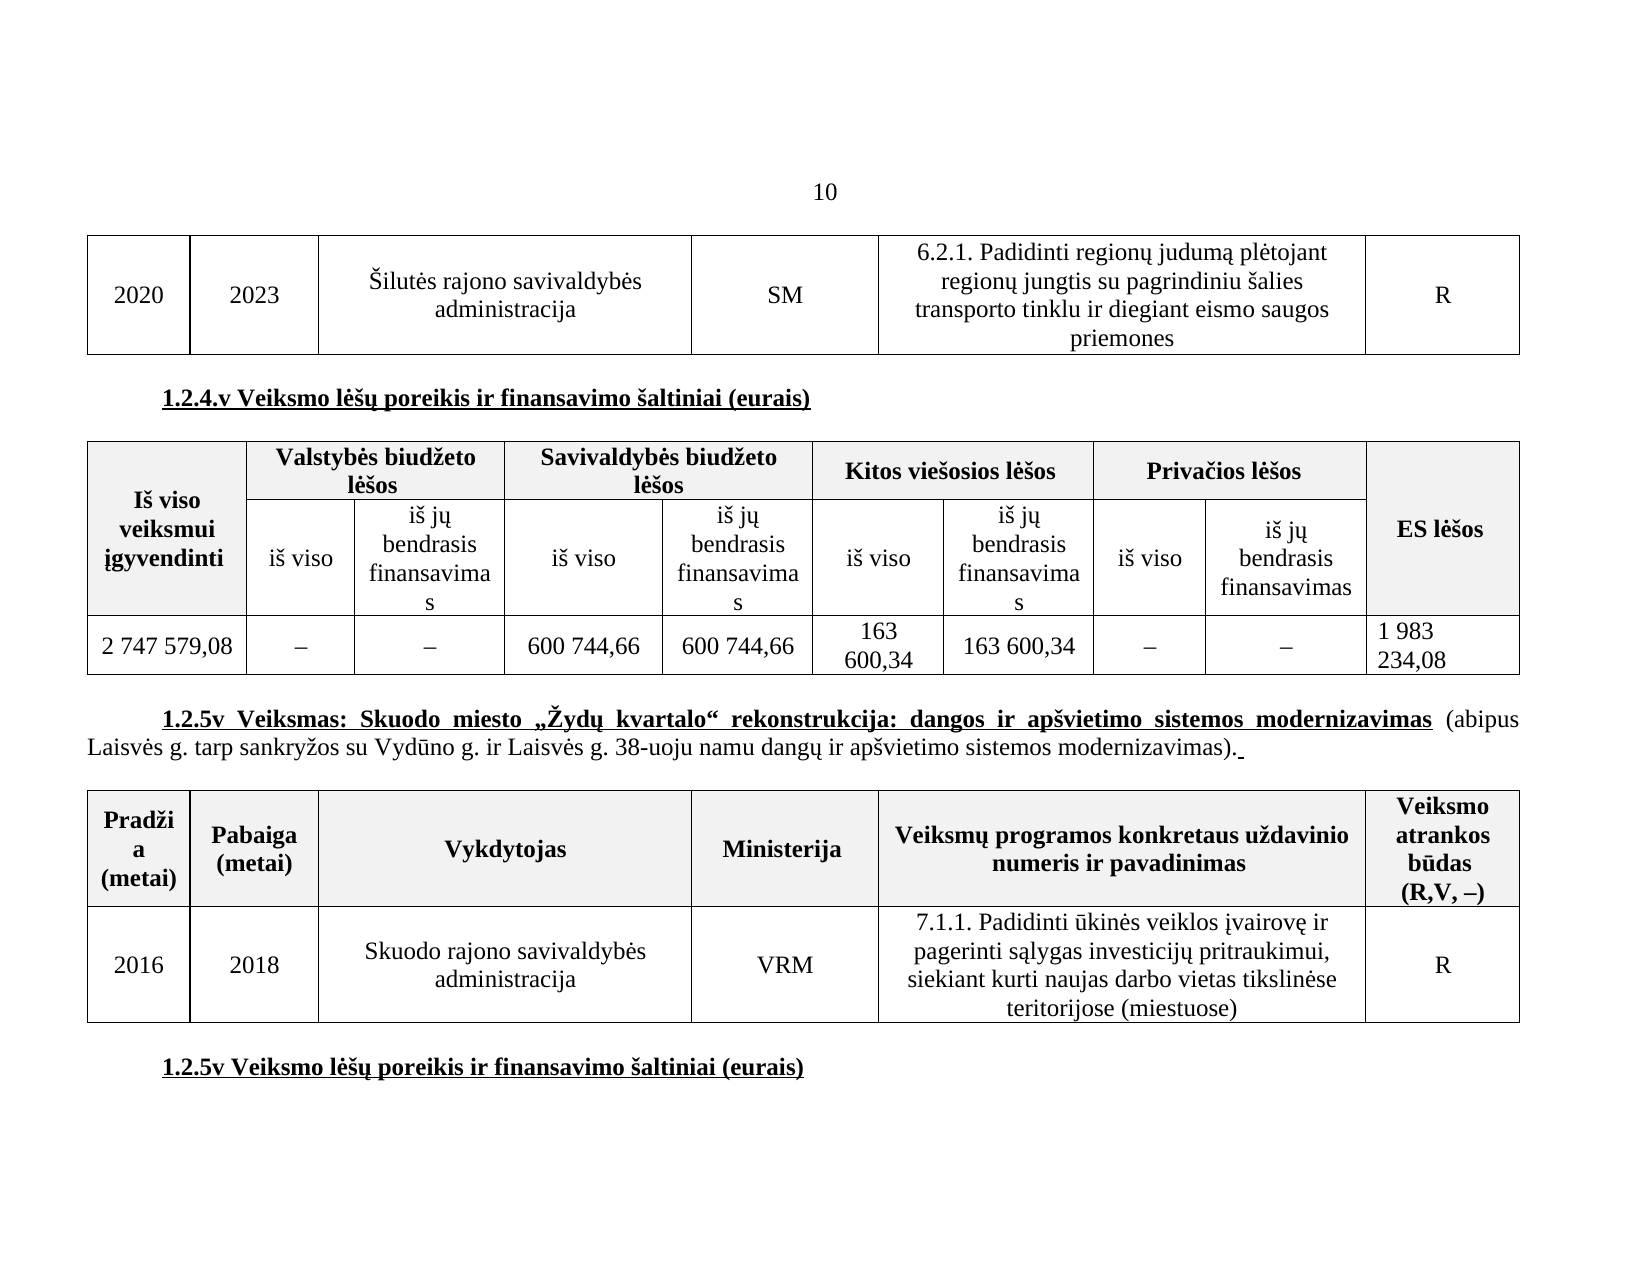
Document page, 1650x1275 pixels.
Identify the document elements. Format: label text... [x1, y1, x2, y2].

table_cell – [355, 616, 504, 674]
table_header Iš viso veiksmui įgyvendinti [88, 442, 246, 615]
table_cell iš jų bendrasis finansavimas [663, 500, 812, 615]
table_header Privačios lėšos [1094, 442, 1366, 499]
table_cell – [247, 616, 354, 674]
table_cell VRM [692, 907, 878, 1022]
table_header Veiksmų programos konkretaus uždavinio numeris ir pavadinimas [879, 791, 1365, 906]
table_cell – [1206, 616, 1366, 674]
table_header Kitos viešosios lėšos [813, 442, 1093, 499]
table_cell Skuodo rajono savivaldybės administracija [319, 907, 691, 1022]
table_cell iš viso [247, 500, 354, 615]
table_cell iš jų bendrasis finansavimas [944, 500, 1093, 615]
table_cell – [1094, 616, 1205, 674]
table_cell iš viso [505, 500, 662, 615]
table_cell iš viso [813, 500, 943, 615]
table_cell 2018 [191, 907, 318, 1022]
table_cell 1 983 234,08 [1367, 616, 1519, 674]
table_cell 2016 [88, 907, 189, 1022]
table_header Savivaldybės biudžeto lėšos [505, 442, 812, 499]
table_header Ministerija [692, 791, 878, 906]
table_cell 2020 [88, 236, 189, 353]
table_cell 600 744,66 [505, 616, 662, 674]
table_cell iš viso [1094, 500, 1205, 615]
table_cell Šilutės rajono savivaldybės administracija [319, 236, 691, 353]
table_cell 2 747 579,08 [88, 616, 246, 674]
table_cell 163 600,34 [944, 616, 1093, 674]
table_cell iš jų bendrasis finansavimas [1206, 500, 1366, 615]
table_cell 2023 [191, 236, 318, 353]
table_header 1.1.3v Veiksmas: Šilutės H. Šojaus dvaro parko teritorijos sutvarkymas ir pritaikymas rekreacijai (numatoma, kad projekto įgyvendinimo metu bus tvarkomi pėsčiųjų takai, įrengti šviestuvai, vaizdo stebėjimo kameros, mažosios architektūros elementai (suoliukai, šiukšliadėžės ir kt.). 1.1.3v Veiksmo lėšų poreikis ir finansavimo šaltiniai (eurais) 1.1.4v Veiksmas: Šilutės kultūros ir pramogų centro modernizavimas, siekiant didinti kultūrinių paslaugų prieinamumą (pastato rekonstrukcija ir vidaus erdvių remontas, aprūpinimas įranga). 1.1.4v Veiksmo lėšų poreikis ir finansavimo šaltiniai (eurais) 1.1.5v Veiksmas: Šilutės miesto Lietuvininkų g. ir Tilžės g. gretutinių teritorijų viešųjų erdvių sutvarkymas, suformuojant rekreacijai ir aktyviai miestiečių veiklai patrauklias erdves (Projekto įgyvendinimo metu bus atnaujinti arba naujai įrengti pėsčiųjų takai, apšvietimas, mažosios architektūros elementai, stebėjimo kameros, pastatyti vaikų žaidimų ir sporto įrenginiai, pakeistas tarp Lietuvininkų g. ir Klaipėdos g. (prie pastato, esančio Dariaus ir Girėno g. 1, Šilutėje) esančios aikštės grindinys ir sutvarkyta minėtoje teritorijoje esanti atraminė siena). 1.1.5v Veiksmo lėšų poreikis ir finansavimo šaltiniai (eurais) 1.1.6v Veiksmas: Skuodo muziejaus pastato rekonstrukcija ir muziejaus paslaugų plėtra (muziejaus pastato rekonstrukcija, vidaus patalpų remontas, cokolio ir sienų šiltinimas, vidaus patalpų remontas, šildymo sistemos atnaujinimas, elektros instaliacijos atnaujinimas, vėdinimo sistemos įrengimas, baldų ir įrangos atnaujinimas). 1.1.6v Veiksmo lėšų poreikis ir finansavimo šaltiniai (eurais) 1.1.7v Veiksmas: Skuodo miesto turgaus aikštės sutvarkymas (dangos ir apšvietimo sistemos modernizavimas, prekybos paviljonų statyba). 1.1.7v Veiksmo lėšų poreikis ir finansavimo šaltiniai (eurais) 1.2. Uždavinys: Didinti Klaipėdos regiono tikslinių teritorijų patrauklumą gyventojams, kompleksiškai tvarkant ir plėtojant viešąją infrastruktūrą. 1.2.1v Veiksmas: Šilutės miesto istorinio parko infrastruktūros sutvarkymas, sukuriant sąlygas aktyviam poilsiui, sveikatingumo renginiams (projekto įgyvendinimo metu bus sutvarkytas Šilutės miesto istorinis parkas, jame įrengiant: pėsčiųjų ir dviračių takus, apšvietimą, šunų vedžiojimo parką, stebėjimo kameras, universalią aikštę, teniso aikštę, riedlenčių parką, vaikų žaidimų aikšteles, maudyklą, rekonstruojant vieną tiltą ir pastatant du naujus tiltus, lauko treniruoklius, bendruomenės renginių erdvę, viešuosius tualetus, privažiavimo kelią - akligatvį, dvi poilsio aikšteles, sveikatingumo taką, mažosios architektūros elementus ir persirengimo kabinas). 1.2.1v Veiksmo lėšų poreikis ir finansavimo šaltiniai (eurais) 1.2.2v Veiksmas: Daugiabučių gyvenamųjų namų kvartalo, esančio Šilutės mieste, tarp Parko g., Lietuvininkų g. ir Liepų g., kompleksinis sutvarkymas (numatoma, kad projekto įgyvendinimo metu bus sutvarkyti pėsčiųjų takai, automobilių stovėjimo aikštelė su privažiavimu, Birutės g. atkarpa nuo Parko g. iki Liepų g., lietaus nuotekų tinklai, atnaujinti apšvietimo tinklai, įrengta vaikų žaidimų aikštelė, pastatyti treniruokliai). 1.2.2v Veiksmo lėšų poreikis ir finansavimo šaltiniai (eurais) 1.2.3v veiksmas: Šilutės kultūros ir pramogų centro ir bibliotekos pastato, esančio Tilžės g. 12, pritaikymas bendruomenės poreikiams (sukuriant neformalaus ugdymo, bendravimo, komunikacijos erdves, technologijų pagrindu veiksiantį mokslo pažinimo centrą bei pritaikant patalpas bendruomeninei veiklai). 1.2.3v Veiksmo lėšų poreikis ir finansavimo šaltiniai (eurais) 1.2.4v Veiksmas: Šilutės miesto Lietuvininkų, Tilžės gatvių eismo saugos gerinimas ir P. Jakšto, H. Zudermano, Knygnešių, M. Jankaus, Lauko, Miško gatvių rekonstravimas. 1.2.4.v Veiksmo lėšų poreikis ir finansavimo šaltiniai (eurais) 1.2.5v Veiksmas: Skuodo miesto „Žydų kvartalo“ rekonstrukcija: dangos ir apšvietimo sistemos modernizavimas (abipus Laisvės g. tarp sankryžos su Vydūno g. ir Laisvės g. 38-uoju namu dangų ir apšvietimo sistemos modernizavimas). 1.2.5v Veiksmo lėšų poreikis ir finansavimo šaltiniai (eurais) 1.2.6 Veiksmas: Skuodo miesto Šatrijos, Vaižganto, Birutės gatvių rekonstravimas (Šatrijos g. rekonstruojamas atkarpa – 0,177 km, asfalto danga, šaligatviai abipus gatvės, įrengiami gatvės ir šaligatvio apvadai, paviršinio vandens nuotekų sistema, automobilių stovėjimo aikštelė; Birutės g. rekonstruojamas atkarpa – 0,114 km, įrengiama asfalto danga, rekonstruojama paviršinio vandens nuotekų surinkimo sistema, įrengiama automobilių stovėjimo aikštelė šalia Skuodo Bartuvos progimnazijos, įrengiami gatvės apvadai; Vaižganto g. rekonstruojamas atkarpa – 0,503 km, įrengiama asfalto danga su paviršinio vandens nuotekų surinkimu, rekonstruojamas šaligatvis vienoje gatvės pusėje, rekonstruojami gatvės apšvietimo tinklai). 1.2.6v Veiksmo lėšų poreikis ir finansavimo šaltiniai (eurais) 1.2.7 Veiksmas: Skuodo miesto Dariaus ir Girėno gatvės rekonstravimas (rekonstruojamas Dariaus ir Girėno gatvės ruožas – 0,320 km atnaujinama gatvės asfalto danga, įrengiami šaligatviai abipus gatvės, įrengiami gatvės ir šaligatvio bortai, paviršinio vandens nuotekų sistema). 1.2.7v Veiksmo lėšų poreikis ir finansavimo šaltiniai (eurais) [76, 235, 1531, 1109]
table_cell 6.2.1. Padidinti regionų judumą plėtojant regionų jungtis su pagrindiniu šalies transporto tinklu ir diegiant eismo saugos priemones [879, 236, 1365, 353]
table_header Valstybės biudžeto lėšos [247, 442, 504, 499]
table_cell R [1366, 236, 1519, 353]
table_header Pradžia (metai) [88, 791, 189, 906]
table_header Vykdytojas [319, 791, 691, 906]
table_cell iš jų bendrasis finansavimas [355, 500, 504, 615]
table_cell R [1366, 907, 1519, 1022]
table_header ES lėšos [1367, 442, 1519, 615]
table_cell 7.1.1. Padidinti ūkinės veiklos įvairovę ir pagerinti sąlygas investicijų pritraukimui, siekiant kurti naujas darbo vietas tikslinėse teritorijose (miestuose) [879, 907, 1365, 1022]
table_header Veiksmo atrankos būdas (R,V, –) [1366, 791, 1519, 906]
table_cell SM [692, 236, 878, 353]
table_cell 600 744,66 [663, 616, 812, 674]
table_cell 163 600,34 [813, 616, 943, 674]
table_header Pabaiga (metai) [191, 791, 318, 906]
